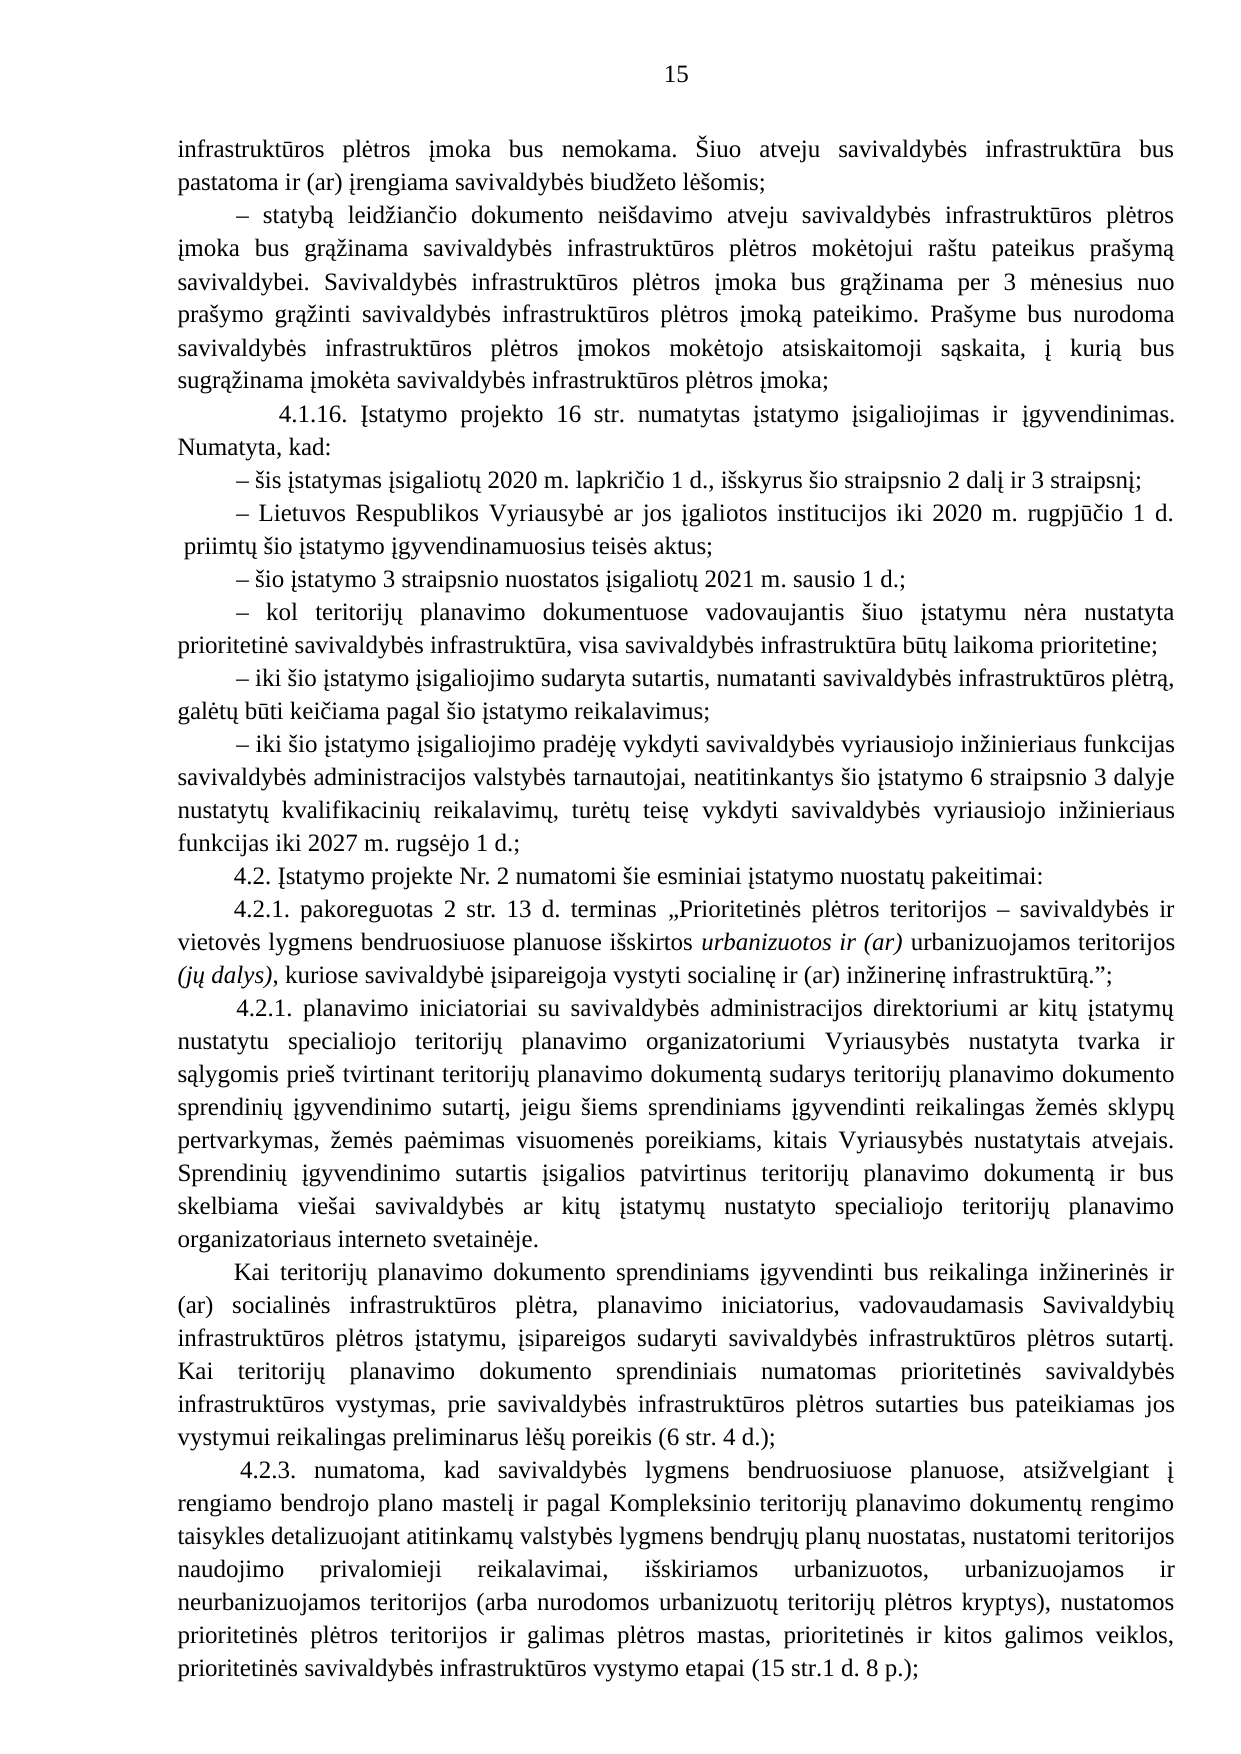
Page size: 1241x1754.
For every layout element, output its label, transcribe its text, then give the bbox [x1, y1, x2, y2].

text 4.1.16. Įstatymo projekto 16 str. numatytas įstatymo įsigaliojimas ir įgyvendinimas. Numatyta, kad: [177, 399, 1175, 460]
text – iki šio įstatymo įsigaliojimo pradėję vykdyti savivaldybės vyriausiojo inžinieriaus funkcijas savivaldybės administracijos valstybės tarnautojai, neatitinkantys šio įstatymo 6 straipsnio 3 dalyje nustatytų kvalifikacinių reikalavimų, turėtų teisę vykdyti savivaldybės vyriausiojo inžinieriaus funkcijas iki 2027 m. rugsėjo 1 d.; [177, 729, 1175, 857]
text – šio įstatymo 3 straipsnio nuostatos įsigaliotų 2021 m. sausio 1 d.; [183, 564, 1175, 592]
text infrastruktūros plėtros įmoka bus nemokama. Šiuo atveju savivaldybės infrastruktūra bus pastatoma ir (ar) įrengiama savivaldybės biudžeto lėšomis; [177, 134, 1175, 196]
text – kol teritorijų planavimo dokumentuose vadovaujantis šiuo įstatymu nėra nustatyta prioritetinė savivaldybės infrastruktūra, visa savivaldybės infrastruktūra būtų laikoma prioritetine; [177, 597, 1175, 658]
text Kai teritorijų planavimo dokumento sprendiniams įgyvendinti bus reikalinga inžinerinės ir (ar) socialinės infrastruktūros plėtra, planavimo iniciatorius, vadovaudamasis Savivaldybių infrastruktūros plėtros įstatymu, įsipareigos sudaryti savivaldybės infrastruktūros plėtros sutartį. Kai teritorijų planavimo dokumento sprendiniais numatomas prioritetinės savivaldybės infrastruktūros vystymas, prie savivaldybės infrastruktūros plėtros sutarties bus pateikiamas jos vystymui reikalingas preliminarus lėšų poreikis (6 str. 4 d.); [177, 1257, 1175, 1451]
text – Lietuvos Respublikos Vyriausybė ar jos įgaliotos institucijos iki 2020 m. rugpjūčio 1 d. priimtų šio įstatymo įgyvendinamuosius teisės aktus; [183, 498, 1175, 559]
text 4.2.3. numatoma, kad savivaldybės lygmens bendruosiuose planuose, atsižvelgiant į rengiamo bendrojo plano mastelį ir pagal Kompleksinio teritorijų planavimo dokumentų rengimo taisykles detalizuojant atitinkamų valstybės lygmens bendrųjų planų nuostatas, nustatomi teritorijos naudojimo privalomieji reikalavimai, išskiriamos urbanizuotos, urbanizuojamos ir neurbanizuojamos teritorijos (arba nurodomos urbanizuotų teritorijų plėtros kryptys), nustatomos prioritetinės plėtros teritorijos ir galimas plėtros mastas, prioritetinės ir kitos galimos veiklos, prioritetinės savivaldybės infrastruktūros vystymo etapai (15 str.1 d. 8 p.); [177, 1455, 1175, 1682]
text – iki šio įstatymo įsigaliojimo sudaryta sutartis, numatanti savivaldybės infrastruktūros plėtrą, galėtų būti keičiama pagal šio įstatymo reikalavimus; [177, 663, 1175, 724]
text 4.2. Įstatymo projekte Nr. 2 numatomi šie esminiai įstatymo nuostatų pakeitimai: [177, 861, 1175, 890]
text 4.2.1. planavimo iniciatoriai su savivaldybės administracijos direktoriumi ar kitų įstatymų nustatytu specialiojo teritorijų planavimo organizatoriumi Vyriausybės nustatyta tvarka ir sąlygomis prieš tvirtinant teritorijų planavimo dokumentą sudarys teritorijų planavimo dokumento sprendinių įgyvendinimo sutartį, jeigu šiems sprendiniams įgyvendinti reikalingas žemės sklypų pertvarkymas, žemės paėmimas visuomenės poreikiams, kitais Vyriausybės nustatytais atvejais. Sprendinių įgyvendinimo sutartis įsigalios patvirtinus teritorijų planavimo dokumentą ir bus skelbiama viešai savivaldybės ar kitų įstatymų nustatyto specialiojo teritorijų planavimo organizatoriaus interneto svetainėje. [177, 993, 1175, 1253]
text – šis įstatymas įsigaliotų 2020 m. lapkričio 1 d., išskyrus šio straipsnio 2 dalį ir 3 straipsnį; [183, 465, 1175, 493]
text – statybą leidžiančio dokumento neišdavimo atveju savivaldybės infrastruktūros plėtros įmoka bus grąžinama savivaldybės infrastruktūros plėtros mokėtojui raštu pateikus prašymą savivaldybei. Savivaldybės infrastruktūros plėtros įmoka bus grąžinama per 3 mėnesius nuo prašymo grąžinti savivaldybės infrastruktūros plėtros įmoką pateikimo. Prašyme bus nurodoma savivaldybės infrastruktūros plėtros įmokos mokėtojo atsiskaitomoji sąskaita, į kurią bus sugrąžinama įmokėta savivaldybės infrastruktūros plėtros įmoka; [177, 201, 1175, 394]
text 4.2.1. pakoreguotas 2 str. 13 d. terminas „Prioritetinės plėtros teritorijos – savivaldybės ir vietovės lygmens bendruosiuose planuose išskirtos urbanizuotos ir (ar) urbanizuojamos teritorijos (jų dalys), kuriose savivaldybė įsipareigoja vystyti socialinę ir (ar) inžinerinę infrastruktūrą.”; [177, 894, 1175, 989]
